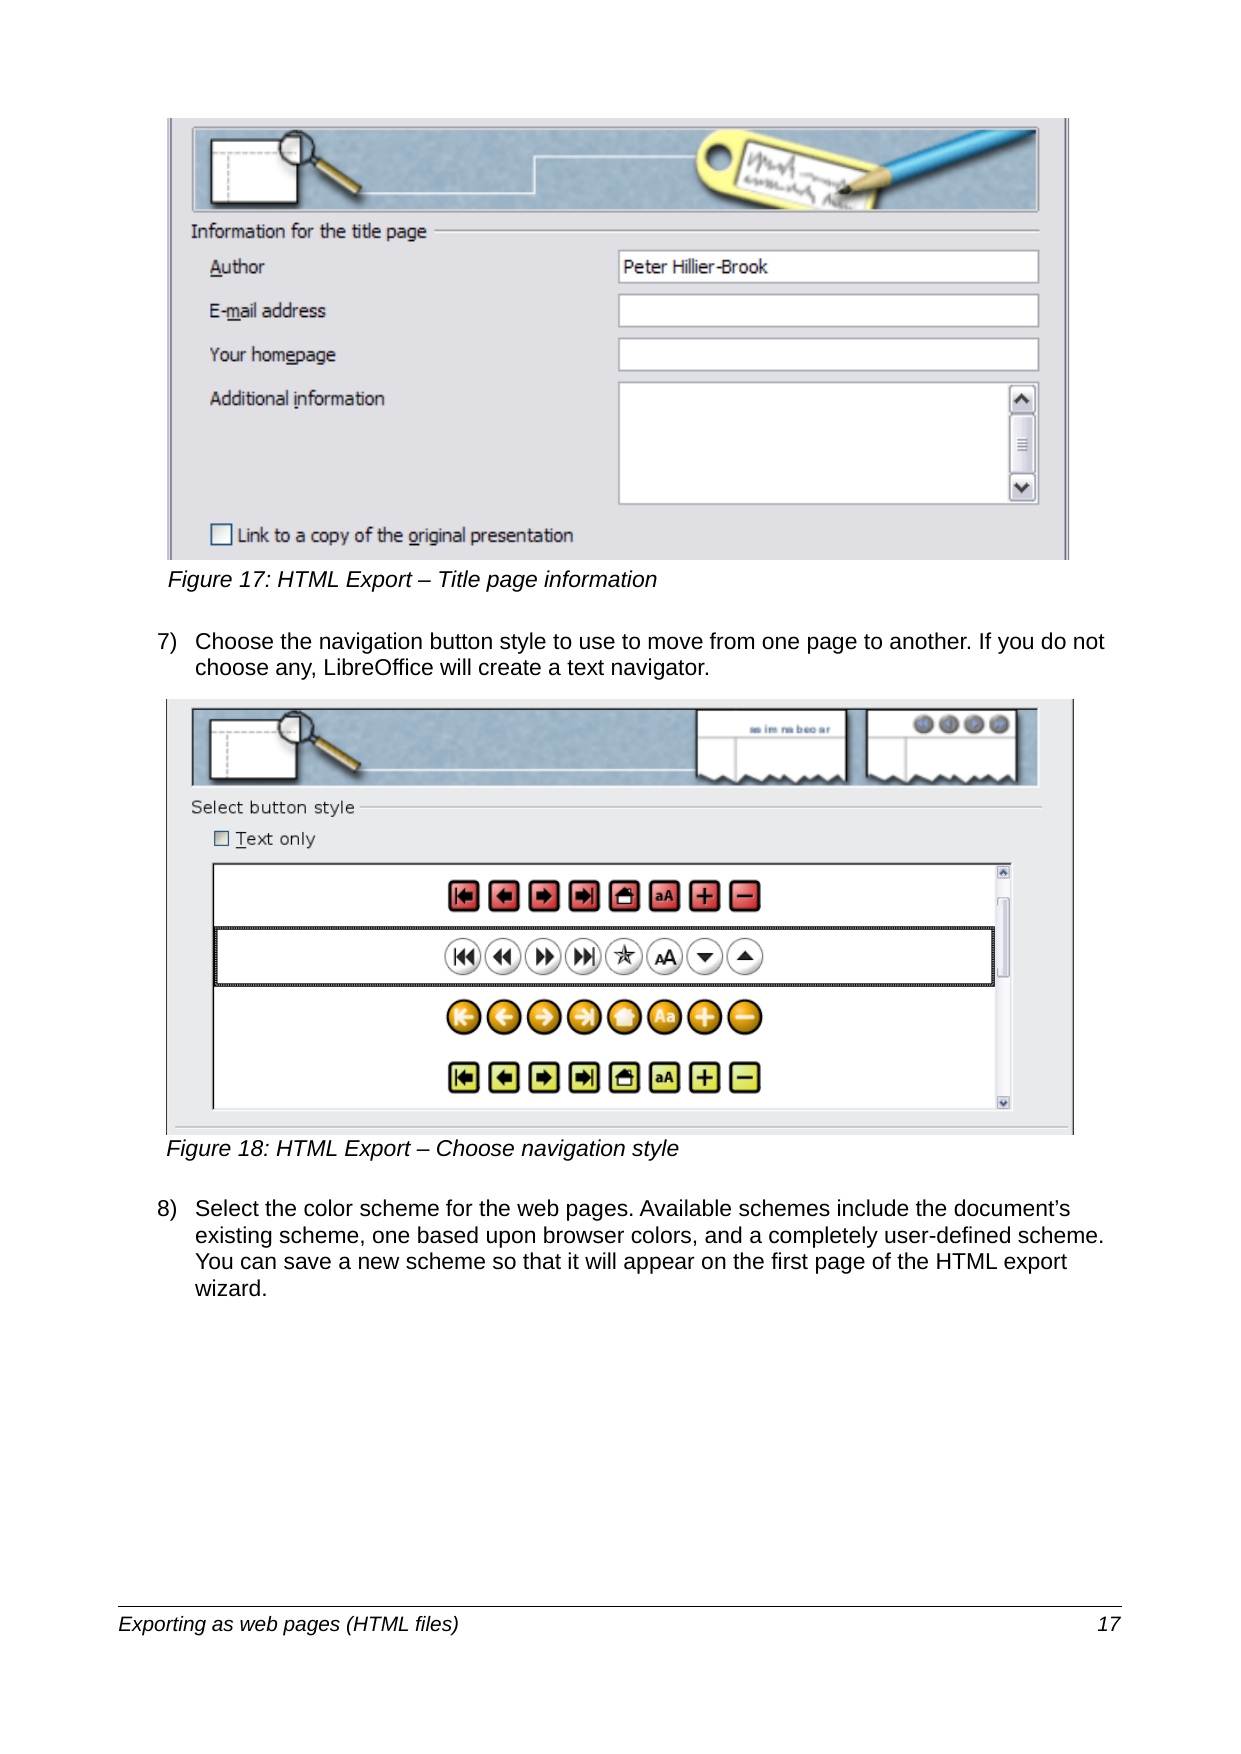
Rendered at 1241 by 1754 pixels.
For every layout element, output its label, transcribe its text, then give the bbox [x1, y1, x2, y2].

text Figure 18: HTML Export – Choose navigation style [166, 1135, 1074, 1161]
list Choose the navigation button style to use to move from one page to another. If you do not choose any, LibreOffice will create a text navigator. [177, 628, 1122, 681]
picture [166, 699, 1074, 1135]
picture [167, 118, 1070, 560]
list Select the color scheme for the web pages. Available schemes include the document’s existing scheme, one based upon browser colors, and a completely user-defined scheme. You can save a new scheme so that it will appear on the first page of the HTML export wizard. [177, 1195, 1122, 1301]
text Figure 17: HTML Export – Title page information [168, 566, 1073, 592]
